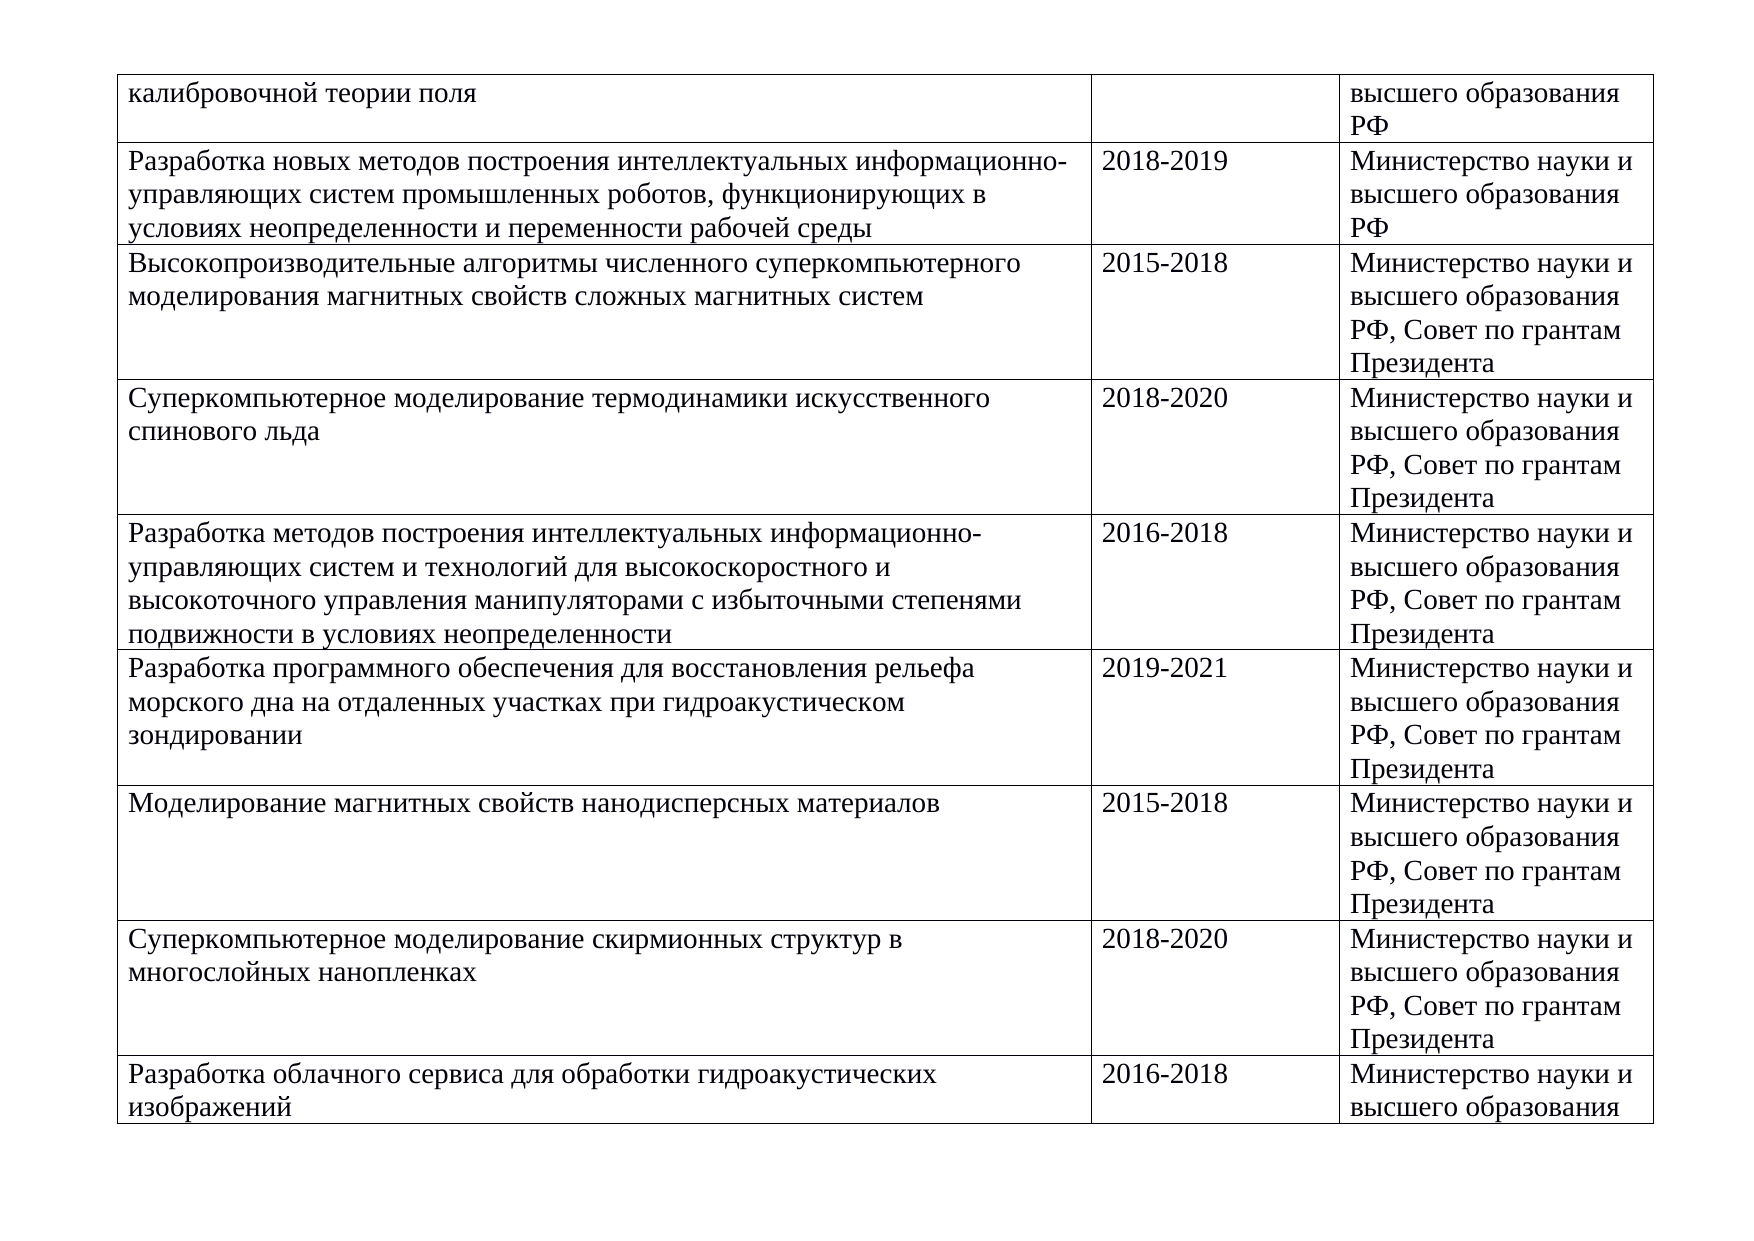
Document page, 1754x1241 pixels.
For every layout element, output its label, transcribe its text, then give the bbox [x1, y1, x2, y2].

table_cell Суперкомпьютерное моделирование термодинамики искусственного спинового льда [118, 380, 1091, 514]
table_cell 2016-2018 [1092, 1056, 1339, 1123]
table_cell Министерство науки и высшего образования РФ, Совет по грантам Президента [1340, 515, 1653, 649]
table_cell Разработка программного обеспечения для восстановления рельефа морского дна на отдаленных участках при гидроакустическом зондировании [118, 650, 1091, 784]
table_cell Министерство науки и высшего образования РФ, Совет по грантам Президента [1340, 245, 1653, 379]
table_cell 2015-2018 [1092, 245, 1339, 379]
table_cell калибровочной теории поля [118, 75, 1091, 142]
table_cell 2019-2021 [1092, 650, 1339, 784]
table_cell 2016-2018 [1092, 515, 1339, 649]
table_cell 2015-2018 [1092, 786, 1339, 920]
table_cell Министерство науки и высшего образования [1340, 1056, 1653, 1123]
table_cell Министерство науки и высшего образования РФ, Совет по грантам Президента [1340, 380, 1653, 514]
table_cell [1092, 75, 1339, 142]
table_cell Высокопроизводительные алгоритмы численного суперкомпьютерного моделирования магнитных свойств сложных магнитных систем [118, 245, 1091, 379]
table_cell 2018-2020 [1092, 921, 1339, 1055]
table_cell 2018-2020 [1092, 380, 1339, 514]
table_cell Министерство науки и высшего образования РФ, Совет по грантам Президента [1340, 786, 1653, 920]
table_cell 2018-2019 [1092, 143, 1339, 244]
table_cell Разработка облачного сервиса для обработки гидроакустических изображений [118, 1056, 1091, 1123]
table_cell Разработка методов построения интеллектуальных информационно-управляющих систем и технологий для высокоскоростного и высокоточного управления манипуляторами с избыточными степенями подвижности в условиях неопределенности [118, 515, 1091, 649]
table_cell высшего образования РФ [1340, 75, 1653, 142]
table_cell Министерство науки и высшего образования РФ, Совет по грантам Президента [1340, 650, 1653, 784]
table_cell Суперкомпьютерное моделирование скирмионных структур в многослойных нанопленках [118, 921, 1091, 1055]
table_cell Моделирование магнитных свойств нанодисперсных материалов [118, 786, 1091, 920]
table_cell Министерство науки и высшего образования РФ [1340, 143, 1653, 244]
table_cell Разработка новых методов построения интеллектуальных информационно-управляющих систем промышленных роботов, функционирующих в условиях неопределенности и переменности рабочей среды [118, 143, 1091, 244]
table_cell Министерство науки и высшего образования РФ, Совет по грантам Президента [1340, 921, 1653, 1055]
